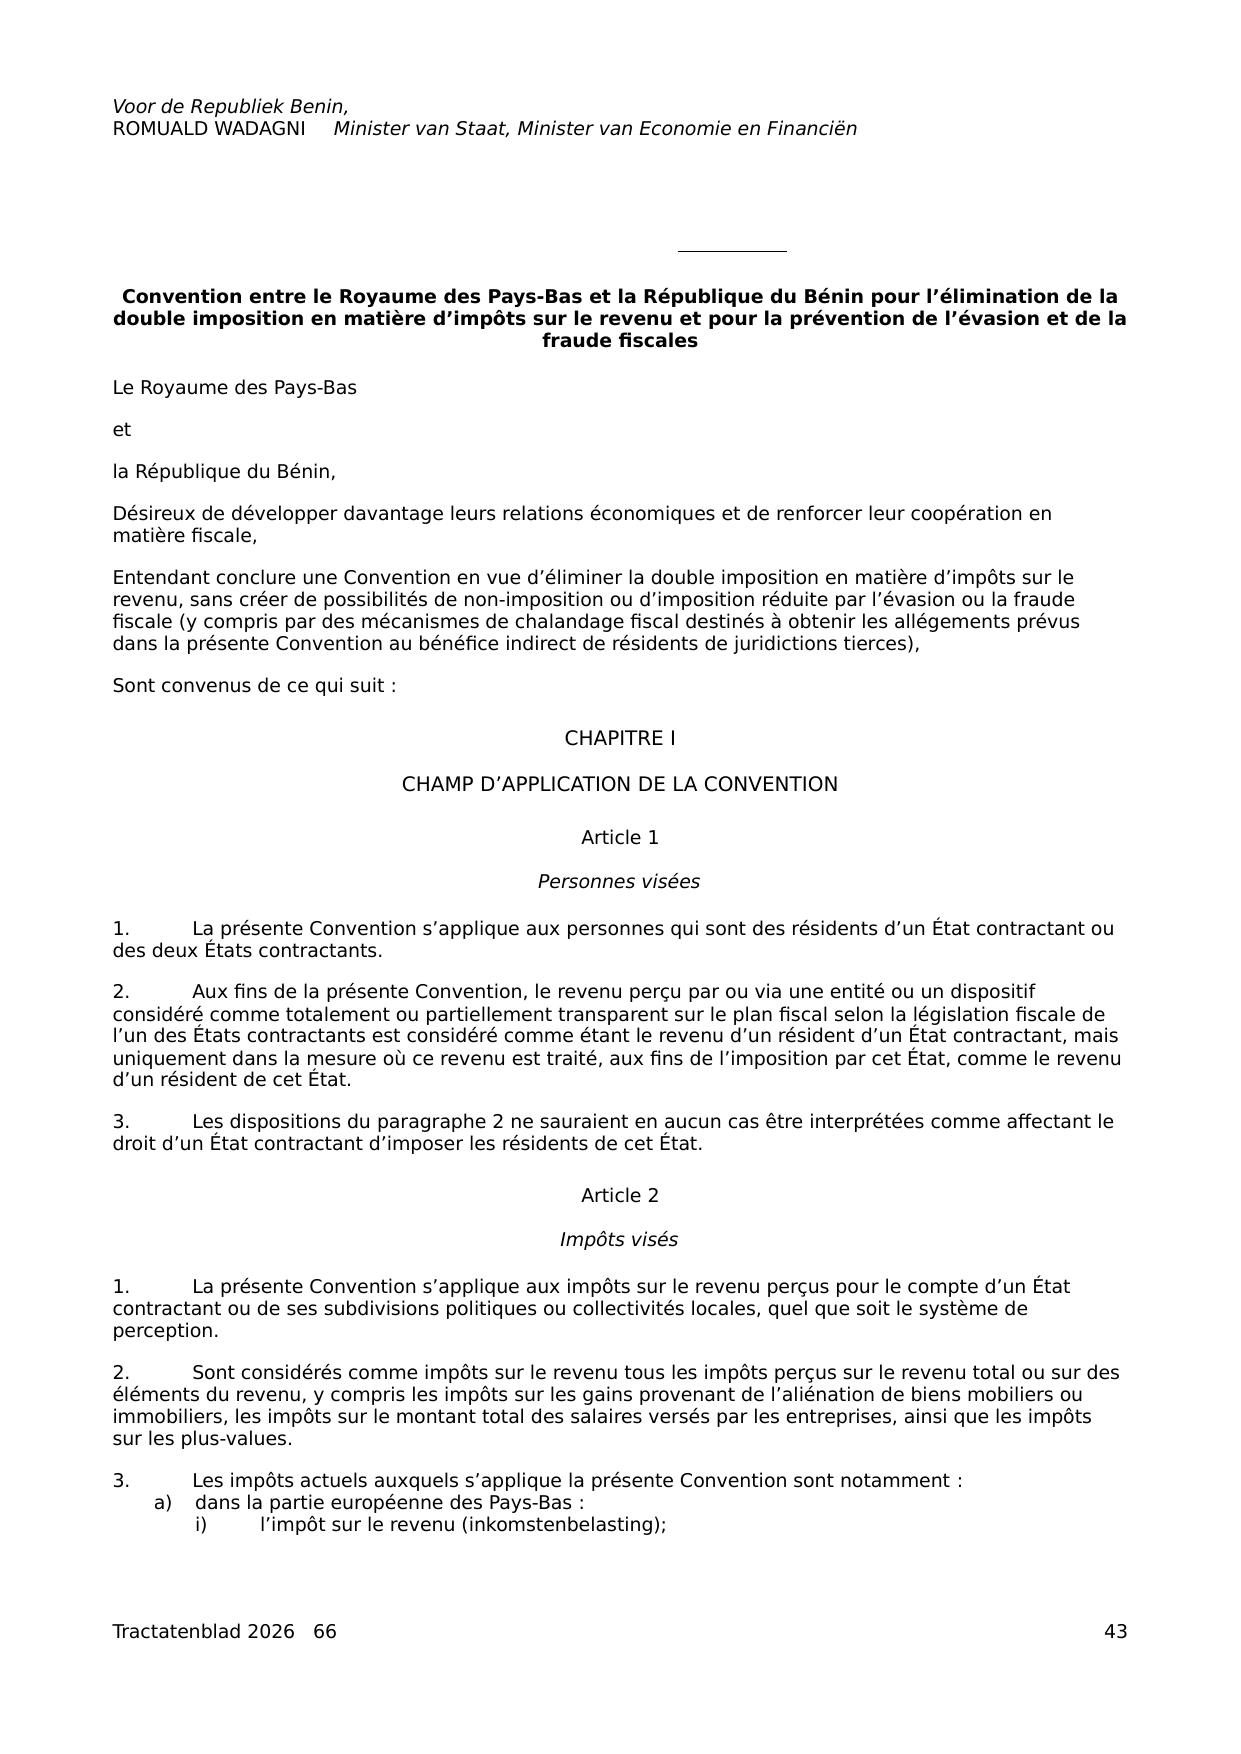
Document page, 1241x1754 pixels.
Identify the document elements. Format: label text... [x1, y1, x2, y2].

text 1. La présente Convention s’applique aux impôts sur le revenu perçus pour le compte d’un État contractant ou de ses subdivisions politiques ou collectivités locales, quel que soit le système de perception. [112, 1276, 1128, 1342]
text 3. Les impôts actuels auxquels s’applique la présente Convention sont notamment : [112, 1470, 1128, 1492]
subtitle Article 2 Impôts visés [112, 1185, 1128, 1251]
text Sont convenus de ce qui suit : [112, 674, 1128, 697]
subtitle Article 1 Personnes visées [112, 827, 1128, 892]
text la République du Bénin, [112, 461, 1128, 483]
text Désireux de développer davantage leurs relations économiques et de renforcer leur coopération en matière fiscale, [112, 503, 1128, 547]
subtitle Convention entre le Royaume des Pays-Bas et la République du Bénin pour l’élimination de la double imposition en matière d’impôts sur le revenu et pour la prévention de l’évasion et de la fraude fiscales [112, 286, 1128, 352]
text et [112, 419, 1128, 441]
text Entendant conclure une Convention en vue d’éliminer la double imposition en matière d’impôts sur le revenu, sans créer de possibilités de non-imposition ou d’imposition réduite par l’évasion ou la fraude fiscale (y compris par des mécanismes de chalandage fiscal destinés à obtenir les allégements prévus dans la présente Convention au bénéfice indirect de résidents de juridictions tierces), [112, 567, 1128, 654]
text i) l’impôt sur le revenu (inkomstenbelasting); [195, 1514, 1128, 1536]
text a) dans la partie européenne des Pays-Bas : [153, 1492, 1128, 1514]
text 2. Aux fins de la présente Convention, le revenu perçu par ou via une entité ou un dispositif considéré comme totalement ou partiellement transparent sur le plan fiscal selon la législation fiscale de l’un des États contractants est considéré comme étant le revenu d’un résident d’un État contractant, mais uniquement dans la mesure où ce revenu est traité, aux fins de l’imposition par cet État, comme le revenu d’un résident de cet État. [112, 981, 1128, 1091]
text 1. La présente Convention s’applique aux personnes qui sont des résidents d’un État contractant ou des deux États contractants. [112, 917, 1128, 961]
text 2. Sont considérés comme impôts sur le revenu tous les impôts perçus sur le revenu total ou sur des éléments du revenu, y compris les impôts sur les gains provenant de l’aliénation de biens mobiliers ou immobiliers, les impôts sur le montant total des salaires versés par les entreprises, ainsi que les impôts sur les plus-values. [112, 1362, 1128, 1450]
text 3. Les dispositions du paragraphe 2 ne sauraient en aucun cas être interprétées comme affectant le droit d’un État contractant d’imposer les résidents de cet État. [112, 1111, 1128, 1155]
text Voor de Republiek Benin, ROMUALD WADAGNI Minister van Staat, Minister van Economie en Financiën [112, 96, 1128, 184]
text Le Royaume des Pays-Bas [112, 377, 1128, 399]
subtitle CHAPITRE I CHAMP D’APPLICATION DE LA CONVENTION [112, 727, 1128, 797]
